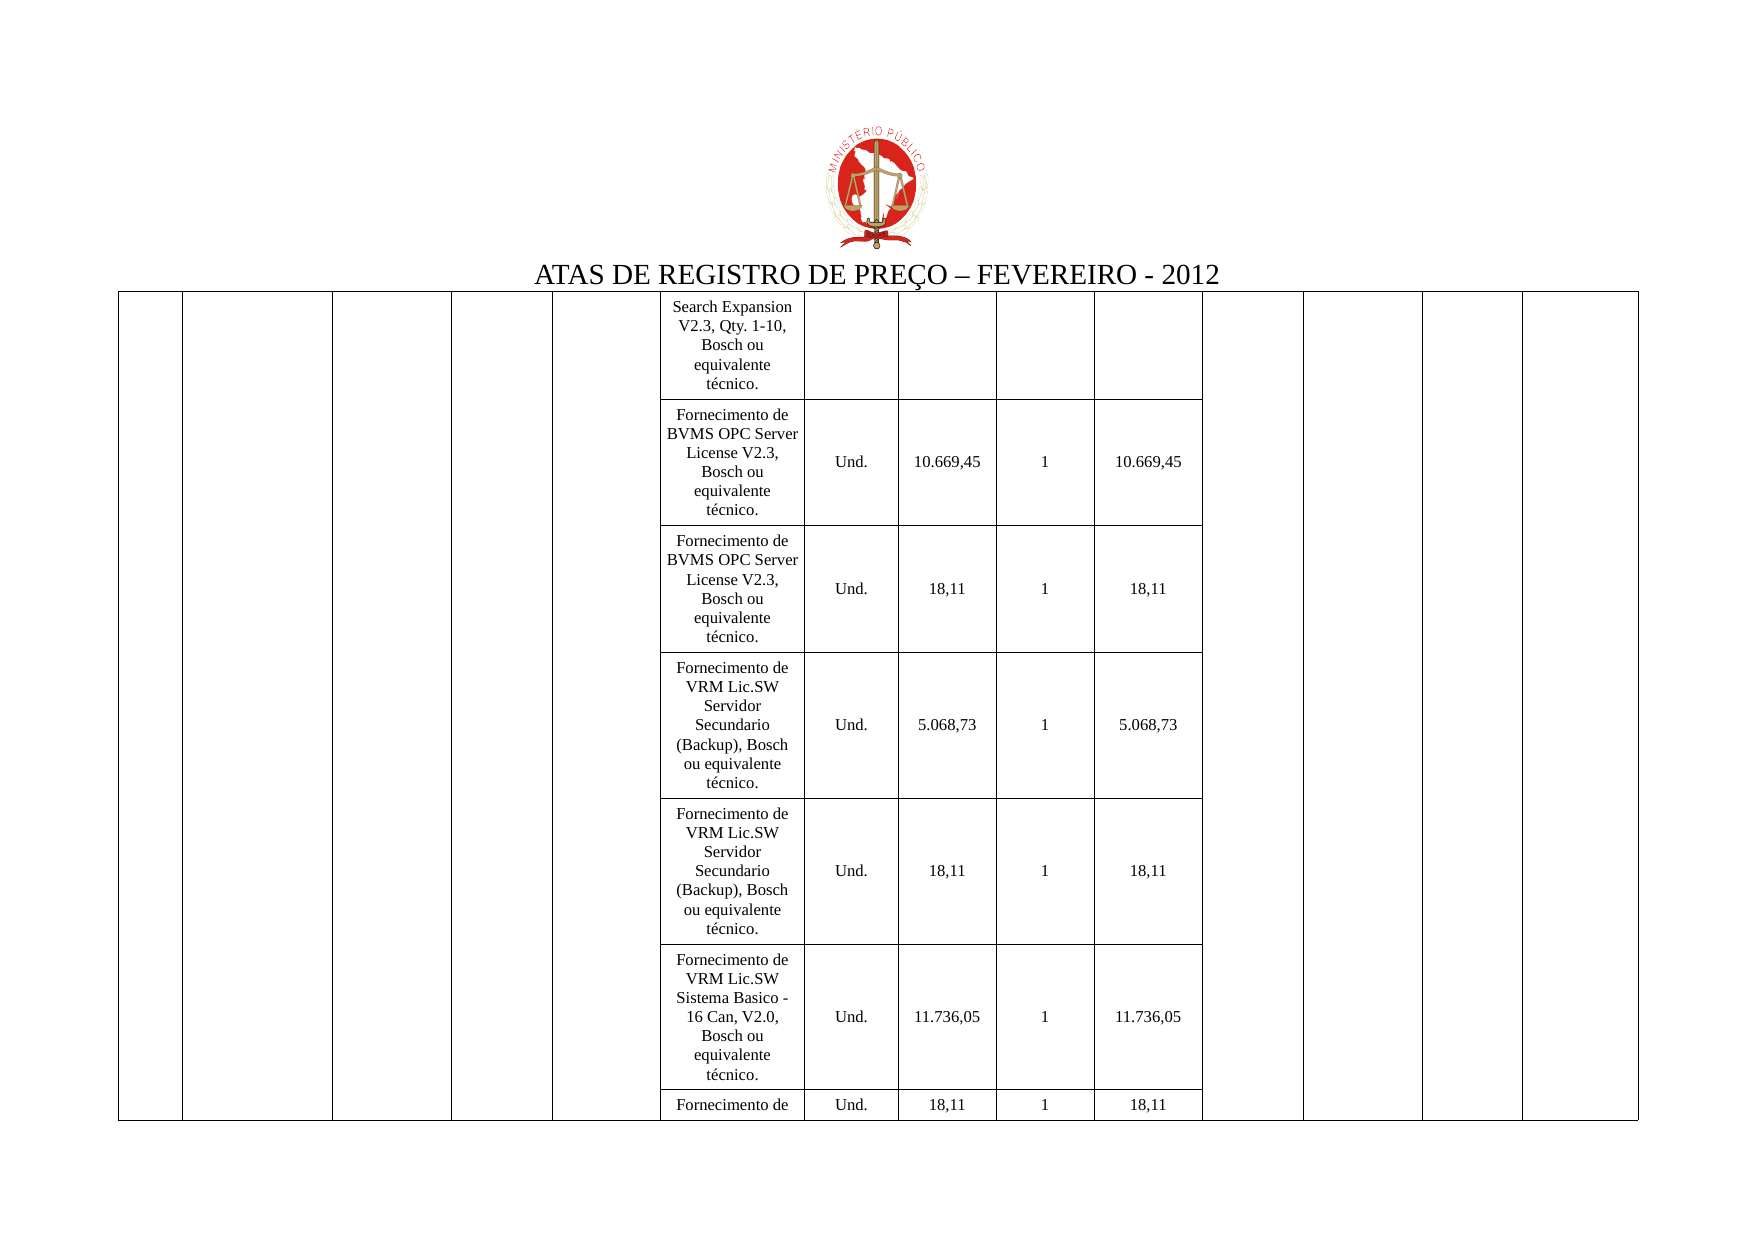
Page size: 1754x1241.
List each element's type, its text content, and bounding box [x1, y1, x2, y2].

table_cell Fornecimento de VRM Lic.SW Servidor Secundario (Backup), Bosch ou equivalente técnico. [661, 653, 804, 798]
table_cell 18,11 [1095, 1090, 1202, 1120]
table_cell [997, 292, 1094, 398]
table_cell [1304, 292, 1422, 1120]
table_cell Und. [805, 526, 898, 652]
table_cell Und. [805, 400, 898, 525]
table_cell Fornecimento de VRM Lic.SW Sistema Basico - 16 Can, V2.0, Bosch ou equivalente técnico. [661, 945, 804, 1089]
table_cell Fornecimento de VRM Lic.SW Servidor Secundario (Backup), Bosch ou equivalente técnico. [661, 799, 804, 943]
table_cell Search Expansion V2.3, Qty. 1-10, Bosch ou equivalente técnico. [661, 292, 804, 398]
table_cell [183, 292, 332, 1120]
table_cell [119, 292, 182, 1120]
table_cell Und. [805, 945, 898, 1089]
table_cell 18,11 [899, 1090, 996, 1120]
table_cell [1095, 292, 1202, 398]
table_cell Fornecimento de BVMS OPC Server License V2.3, Bosch ou equivalente técnico. [661, 400, 804, 525]
table_cell 18,11 [1095, 799, 1202, 943]
table_cell Fornecimento de BVMS OPC Server License V2.3, Bosch ou equivalente técnico. [661, 526, 804, 652]
table_cell 18,11 [899, 526, 996, 652]
table_cell 1 [997, 653, 1094, 798]
table_cell Und. [805, 653, 898, 798]
table_cell 10.669,45 [899, 400, 996, 525]
table_cell Und. [805, 1090, 898, 1120]
table_cell 5.068,73 [1095, 653, 1202, 798]
table_cell 10.669,45 [1095, 400, 1202, 525]
table_cell 1 [997, 945, 1094, 1089]
table_cell 1 [997, 799, 1094, 943]
table_cell Fornecimento de [661, 1090, 804, 1120]
table_cell [553, 292, 660, 1120]
table_cell [805, 292, 898, 398]
table_cell 1 [997, 1090, 1094, 1120]
table_cell 5.068,73 [899, 653, 996, 798]
table_cell [1423, 292, 1522, 1120]
table_cell [333, 292, 451, 1120]
table_cell [899, 292, 996, 398]
table_cell 1 [997, 526, 1094, 652]
table_cell 18,11 [1095, 526, 1202, 652]
table_cell 11.736,05 [1095, 945, 1202, 1089]
table_cell Und. [805, 799, 898, 943]
table_cell 11.736,05 [899, 945, 996, 1089]
table_cell [1523, 292, 1638, 1120]
table_cell [452, 292, 552, 1120]
table_cell 18,11 [899, 799, 996, 943]
table_cell 1 [997, 400, 1094, 525]
table_cell [1203, 292, 1303, 1120]
